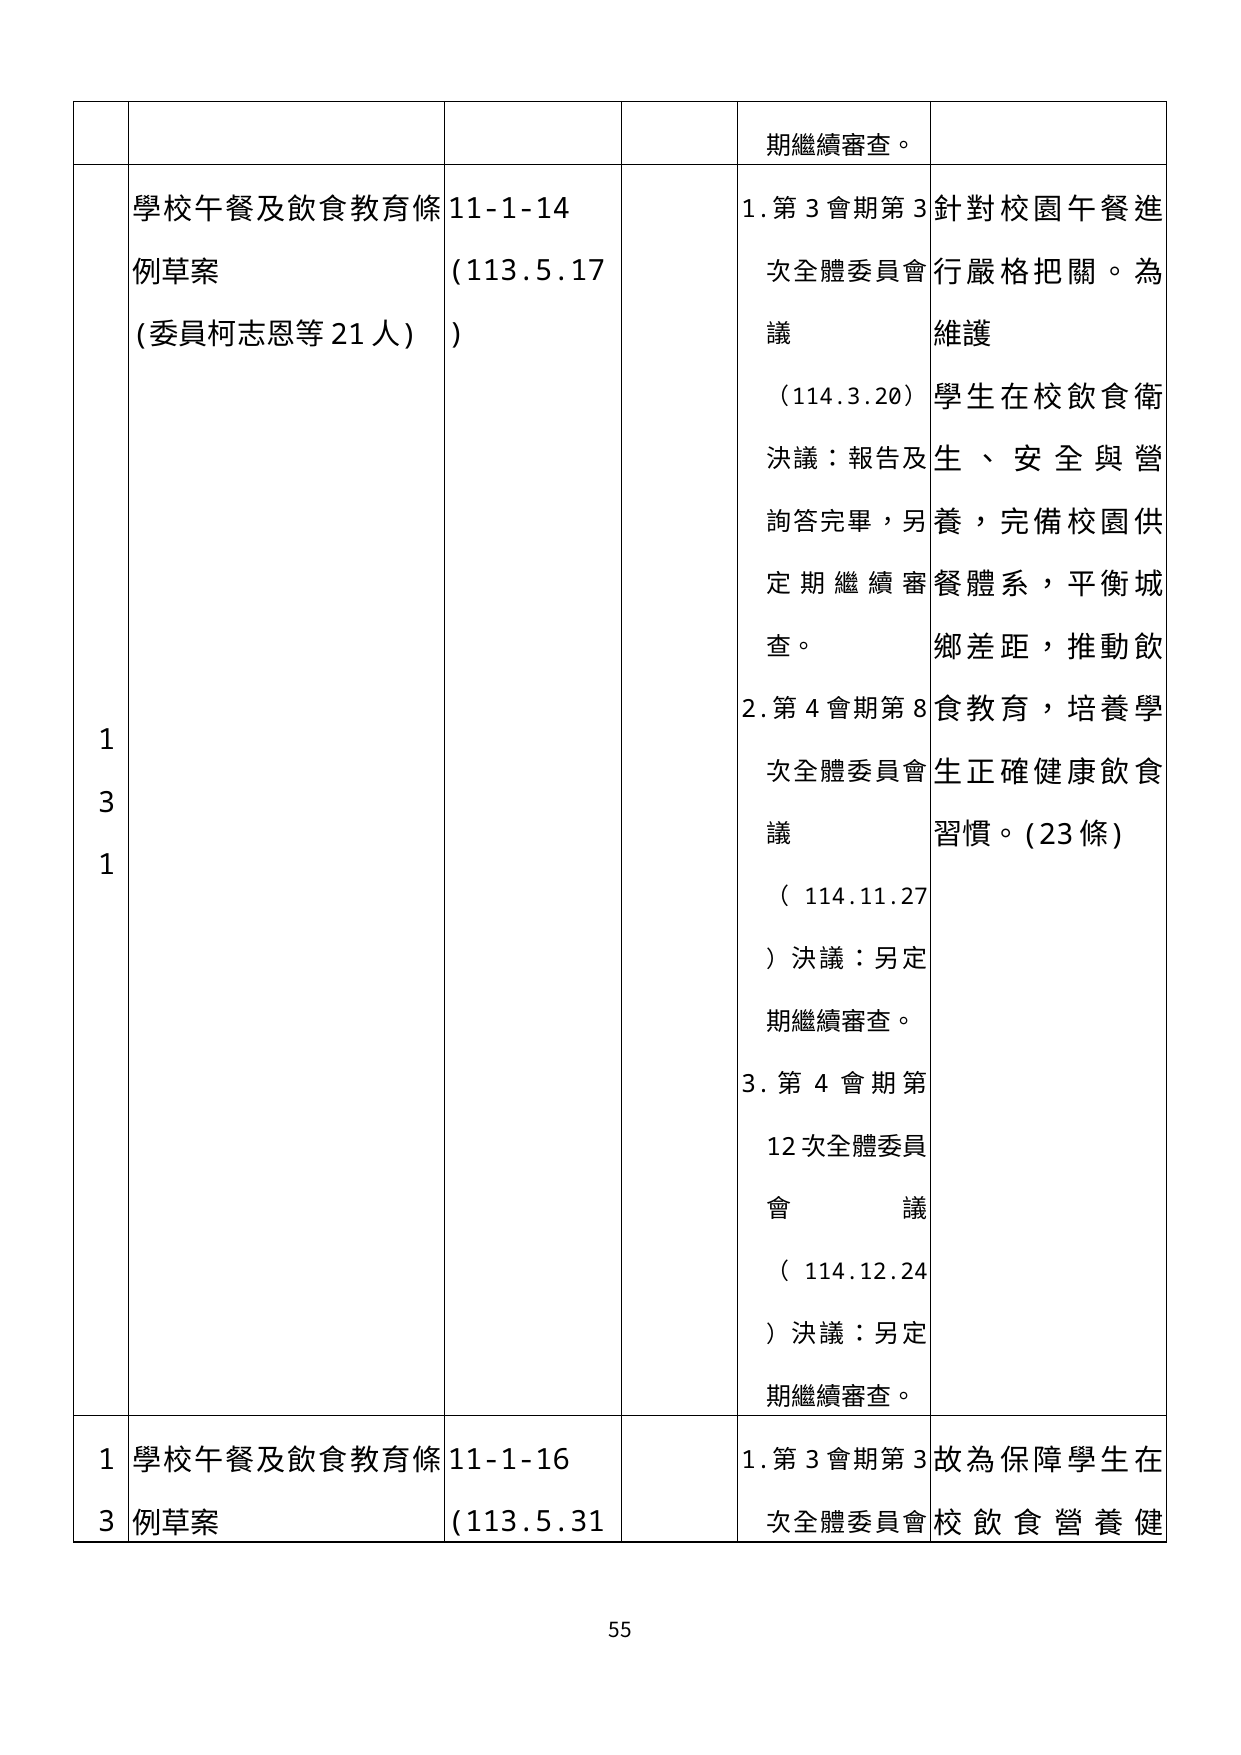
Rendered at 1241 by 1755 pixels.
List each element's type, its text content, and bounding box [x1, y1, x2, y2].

table_cell 期繼續審查。 [738, 102, 930, 164]
table_cell [622, 102, 737, 164]
table_cell [74, 102, 128, 164]
table_cell 11-1-16 (113.5.31 [445, 1416, 621, 1541]
table_cell 學校午餐及飲食教育條例草案 [129, 1416, 444, 1541]
table_cell 1.第3會期第3次全體委員會 [738, 1416, 930, 1541]
table_cell [74, 165, 128, 1415]
table_cell [622, 165, 737, 1415]
table_cell 故為保障學生在校飲食營養健 [931, 1416, 1166, 1541]
table_cell [129, 102, 444, 164]
table_cell [445, 102, 621, 164]
table_cell 1.第3會期第3次全體委員會議（114.3.20）決議：報告及詢答完畢，另定期繼續審查。 2.第4會期第8次全體委員會議（114.11.27）決議：另定期繼續審查。 3.第4會期第12次全體委員會議（114.12.24）決議：另定期繼續審查。 [738, 165, 930, 1415]
table_cell 針對校園午餐進行嚴格把關。為維護 學生在校飲食衛生、安全與營養，完備校園供餐體系，平衡城鄉差距，推動飲食教育，培養學生正確健康飲食習慣。(23條) [931, 165, 1166, 1415]
table_cell 學校午餐及飲食教育條例草案 (委員柯志恩等21人) [129, 165, 444, 1415]
table_cell [931, 102, 1166, 164]
table_cell [74, 1416, 128, 1541]
table_cell [622, 1416, 737, 1541]
table_cell 11-1-14 (113.5.17) [445, 165, 621, 1415]
